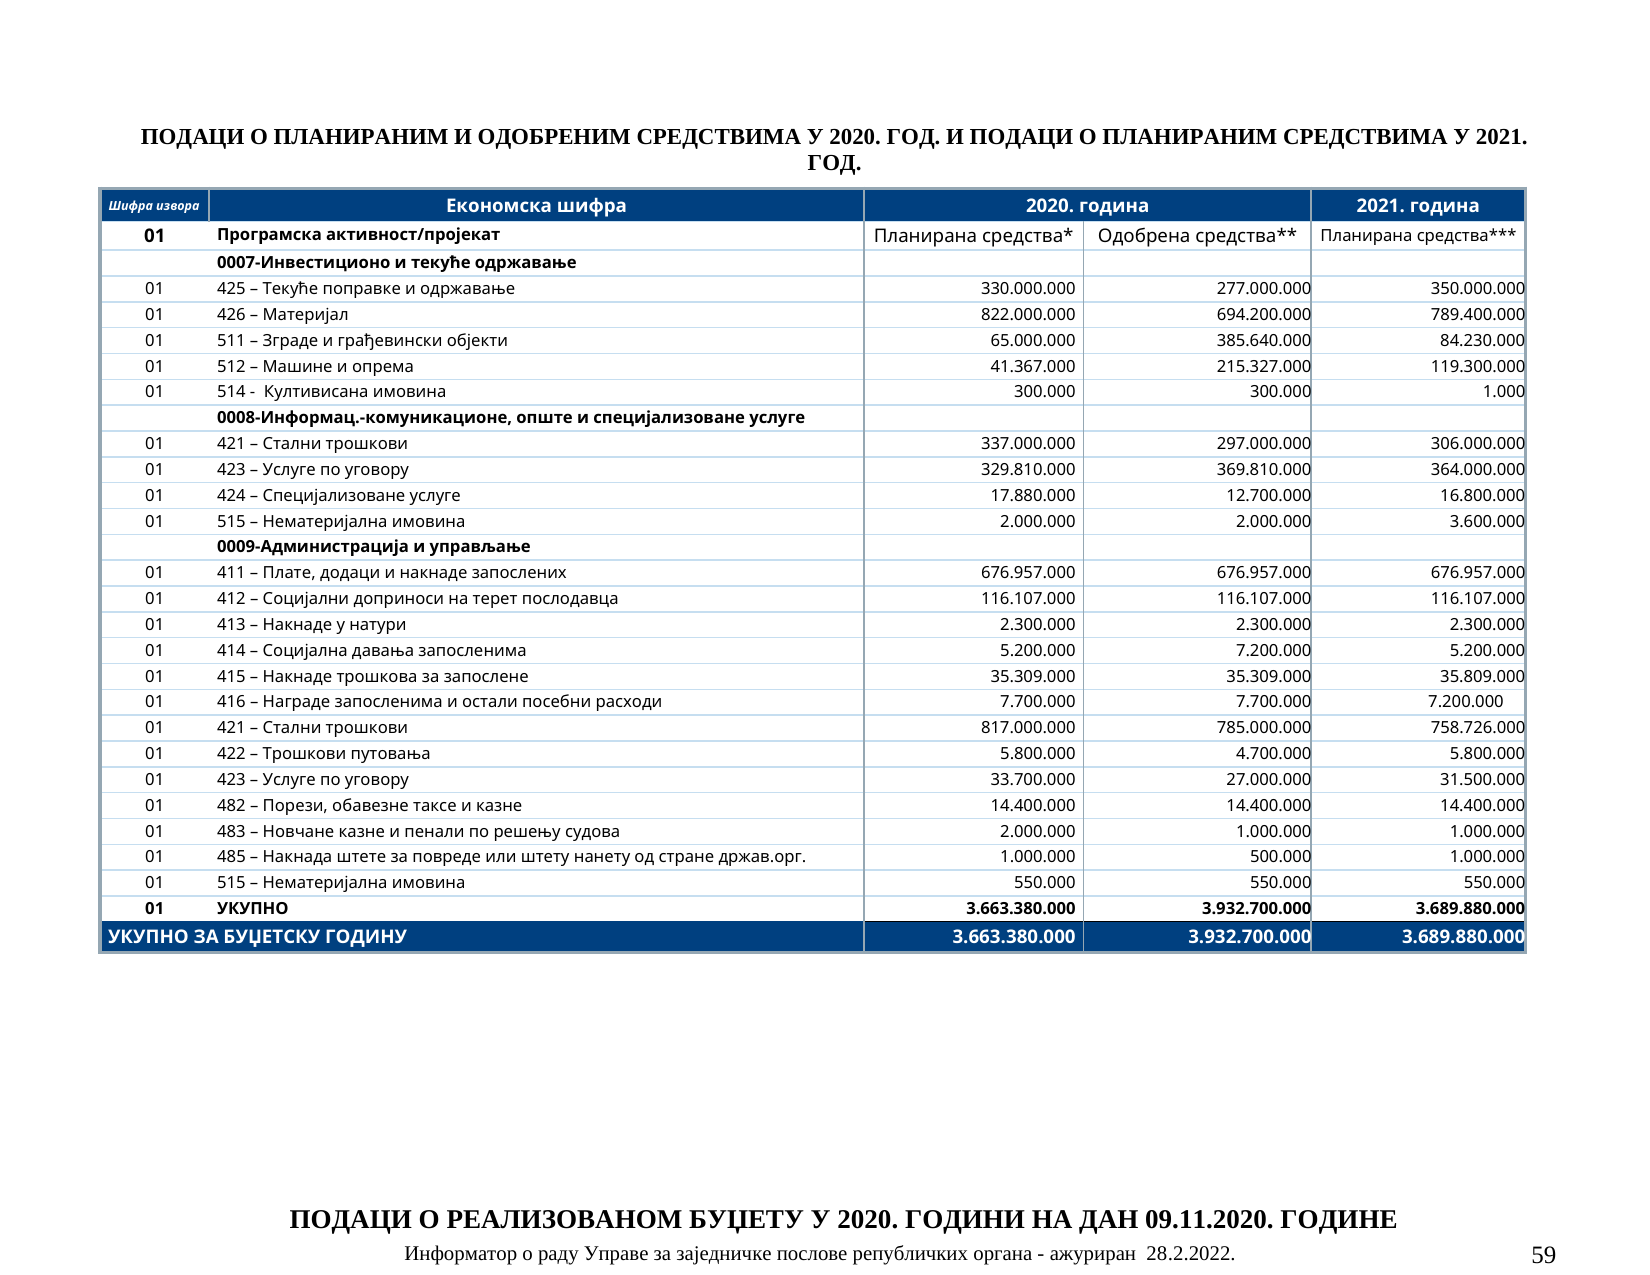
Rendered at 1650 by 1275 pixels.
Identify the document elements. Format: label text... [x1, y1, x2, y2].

table_header 2020. година [865, 190, 1310, 221]
table_cell [1084, 251, 1310, 275]
text ПОДАЦИ О РЕАЛИЗОВАНОМ БУЏЕТУ У 2020. ГОДИНИ НА ДАН 09.11.2020. ГОДИНЕ [131, 1203, 1556, 1234]
table_cell 416 – Награде запосленима и остали посебни расходи [209, 690, 863, 714]
table_cell 116.107.000 [1312, 587, 1524, 611]
table_cell 300.000 [1084, 380, 1310, 404]
table_cell 01 [102, 768, 209, 792]
table_cell 1.000.000 [865, 845, 1083, 869]
table_cell Планирана средства*** [1312, 222, 1524, 249]
table_cell 01 [102, 380, 209, 404]
table_cell 817.000.000 [865, 716, 1083, 740]
table_cell 01 [102, 871, 209, 895]
table_cell 01 [102, 432, 209, 456]
table_cell 4.700.000 [1084, 742, 1310, 766]
table_cell 01 [102, 819, 209, 843]
table_cell 758.726.000 [1312, 716, 1524, 740]
table_cell 12.700.000 [1084, 483, 1310, 508]
table_cell 3.600.000 [1312, 509, 1524, 533]
table_cell 3.689.880.000 [1312, 922, 1524, 951]
table_cell 330.000.000 [865, 277, 1083, 301]
table_cell 3.932.700.000 [1084, 897, 1310, 921]
table_cell [1312, 406, 1524, 430]
table_cell [102, 406, 209, 430]
table_cell УКУПНО ЗА БУЏЕТСКУ ГОДИНУ [102, 921, 863, 951]
table_cell 01 [102, 561, 209, 585]
table_cell 5.200.000 [1312, 638, 1524, 663]
table_cell 2.000.000 [865, 819, 1083, 843]
table_cell 3.663.380.000 [865, 922, 1083, 951]
table_cell 1.000.000 [1312, 845, 1524, 869]
table_cell 3.689.880.000 [1312, 897, 1524, 921]
table_cell 01 [102, 638, 209, 663]
table_cell 35.309.000 [1084, 664, 1310, 688]
table_cell 297.000.000 [1084, 432, 1310, 456]
table_cell 415 – Накнаде трошкова за запослене [209, 664, 863, 688]
table_cell 01 [102, 664, 209, 688]
table_cell 84.230.000 [1312, 328, 1524, 353]
table_cell 33.700.000 [865, 768, 1083, 792]
table_cell 550.000 [1084, 871, 1310, 895]
table_cell 2.300.000 [1312, 613, 1524, 637]
table_cell [1084, 406, 1310, 430]
table_cell 2.000.000 [1084, 509, 1310, 533]
table_cell УКУПНО [209, 897, 863, 921]
table_cell 01 [102, 509, 209, 533]
table_header Шифра извора [102, 190, 208, 221]
table_cell 413 – Накнаде у натури [209, 613, 863, 637]
table_cell 01 [102, 613, 209, 637]
table_cell 300.000 [865, 380, 1083, 404]
table_cell 426 – Материјал [209, 303, 863, 327]
table_cell 369.810.000 [1084, 458, 1310, 482]
table_cell 550.000 [1312, 871, 1524, 895]
table_cell 01 [102, 716, 209, 740]
table_cell 306.000.000 [1312, 432, 1524, 456]
table_cell 694.200.000 [1084, 303, 1310, 327]
table_cell [865, 406, 1083, 430]
table_cell 01 [102, 483, 209, 508]
table_cell 515 – Нематеријална имовина [209, 871, 863, 895]
table_header Економска шифра [210, 190, 863, 221]
table_cell 424 – Специјализоване услуге [209, 483, 863, 508]
table_cell [865, 535, 1083, 559]
table_cell 01 [102, 897, 209, 921]
table_cell 329.810.000 [865, 458, 1083, 482]
table_cell [102, 251, 209, 275]
table_cell 65.000.000 [865, 328, 1083, 353]
table_cell 7.700.000 [1084, 690, 1310, 714]
table_cell 485 – Накнада штете за повреде или штету нанету од стране држав.орг. [209, 845, 863, 869]
table_cell 14.400.000 [865, 793, 1083, 818]
table_cell 01 [102, 458, 209, 482]
table_cell 277.000.000 [1084, 277, 1310, 301]
table_cell 41.367.000 [865, 354, 1083, 378]
table_cell [1084, 535, 1310, 559]
table_cell 01 [102, 587, 209, 611]
table_cell 27.000.000 [1084, 768, 1310, 792]
table_cell 116.107.000 [1084, 587, 1310, 611]
table_cell 511 – Зграде и грађевински објекти [209, 328, 863, 353]
table_cell [102, 535, 209, 559]
table_cell 2.300.000 [865, 613, 1083, 637]
table_cell [1312, 251, 1524, 275]
table_cell 01 [102, 328, 209, 353]
table_cell 3.932.700.000 [1084, 922, 1310, 951]
table_cell 550.000 [865, 871, 1083, 895]
table_cell 411 – Плате, додаци и накнаде запослених [209, 561, 863, 585]
table_cell 822.000.000 [865, 303, 1083, 327]
table_cell 785.000.000 [1084, 716, 1310, 740]
table_cell 1.000.000 [1312, 819, 1524, 843]
table_cell 0008-Информац.-комуникационе, опште и специјализоване услуге [209, 406, 863, 430]
table_cell Планирана средства* [865, 222, 1083, 249]
table_cell 14.400.000 [1084, 793, 1310, 818]
table_cell 14.400.000 [1312, 793, 1524, 818]
table_cell 421 – Стални трошкови [209, 432, 863, 456]
table_cell 116.107.000 [865, 587, 1083, 611]
table_cell 01 [102, 303, 209, 327]
table_cell 414 – Социјална давања запосленима [209, 638, 863, 663]
table_cell 422 – Трошкови путовања [209, 742, 863, 766]
table_cell 01 [102, 277, 209, 301]
table_cell 385.640.000 [1084, 328, 1310, 353]
table_cell 515 – Нематеријална имовина [209, 509, 863, 533]
table_cell 337.000.000 [865, 432, 1083, 456]
table_cell 482 – Порези, обавезне таксе и казне [209, 793, 863, 818]
table_cell 7.200.000 [1084, 638, 1310, 663]
table_cell 2.300.000 [1084, 613, 1310, 637]
table_cell 423 – Услуге по уговору [209, 768, 863, 792]
table_cell 17.880.000 [865, 483, 1083, 508]
table_cell 412 – Социјални доприноси на терет послодавца [209, 587, 863, 611]
table_cell 35.309.000 [865, 664, 1083, 688]
table_cell 5.800.000 [865, 742, 1083, 766]
table_cell 789.400.000 [1312, 303, 1524, 327]
table_cell 1.000 [1312, 380, 1524, 404]
table_cell 364.000.000 [1312, 458, 1524, 482]
table_cell 676.957.000 [1084, 561, 1310, 585]
text ПОДАЦИ О ПЛАНИРАНИМ И ОДОБРЕНИМ СРЕДСТВИМА У 2020. ГОД. И ПОДАЦИ О ПЛАНИРАНИМ СРЕДСТВИМА У 2021. ГОД. [112, 123, 1556, 176]
table_cell [865, 251, 1083, 275]
table_cell 01 [102, 222, 209, 249]
table_cell 35.809.000 [1312, 664, 1524, 688]
table_cell 01 [102, 354, 209, 378]
table_cell 423 – Услуге по уговору [209, 458, 863, 482]
table_cell 5.200.000 [865, 638, 1083, 663]
table_cell 7.700.000 [865, 690, 1083, 714]
table_header 2021. година [1312, 190, 1524, 221]
table_cell 676.957.000 [1312, 561, 1524, 585]
table_cell 0009-Администрација и управљање [209, 535, 863, 559]
table_cell 5.800.000 [1312, 742, 1524, 766]
table_cell 01 [102, 742, 209, 766]
table_cell 01 [102, 793, 209, 818]
table_cell 16.800.000 [1312, 483, 1524, 508]
table_cell 350.000.000 [1312, 277, 1524, 301]
table_cell 3.663.380.000 [865, 897, 1083, 921]
table_cell 01 [102, 845, 209, 869]
table_cell 483 – Новчане казне и пенали по решењу судова [209, 819, 863, 843]
table_cell 514 - Култивисана имовина [209, 380, 863, 404]
table_cell 215.327.000 [1084, 354, 1310, 378]
table_cell 676.957.000 [865, 561, 1083, 585]
table_cell 2.000.000 [865, 509, 1083, 533]
table_cell 0007-Инвестиционо и текуће одржавање [209, 251, 863, 275]
table_cell 500.000 [1084, 845, 1310, 869]
table_cell Програмска активност/пројекат [209, 222, 863, 249]
table_cell 119.300.000 [1312, 354, 1524, 378]
table_cell 421 – Стални трошкови [209, 716, 863, 740]
table_cell [1312, 535, 1524, 559]
table_cell 425 – Текуће поправке и одржавање [209, 277, 863, 301]
table_cell Одобрена средства** [1084, 222, 1310, 249]
table_cell 7.200.000 [1312, 690, 1524, 714]
table_cell 31.500.000 [1312, 768, 1524, 792]
table_cell 1.000.000 [1084, 819, 1310, 843]
table_cell 01 [102, 690, 209, 714]
table_cell 512 – Машине и опрема [209, 354, 863, 378]
